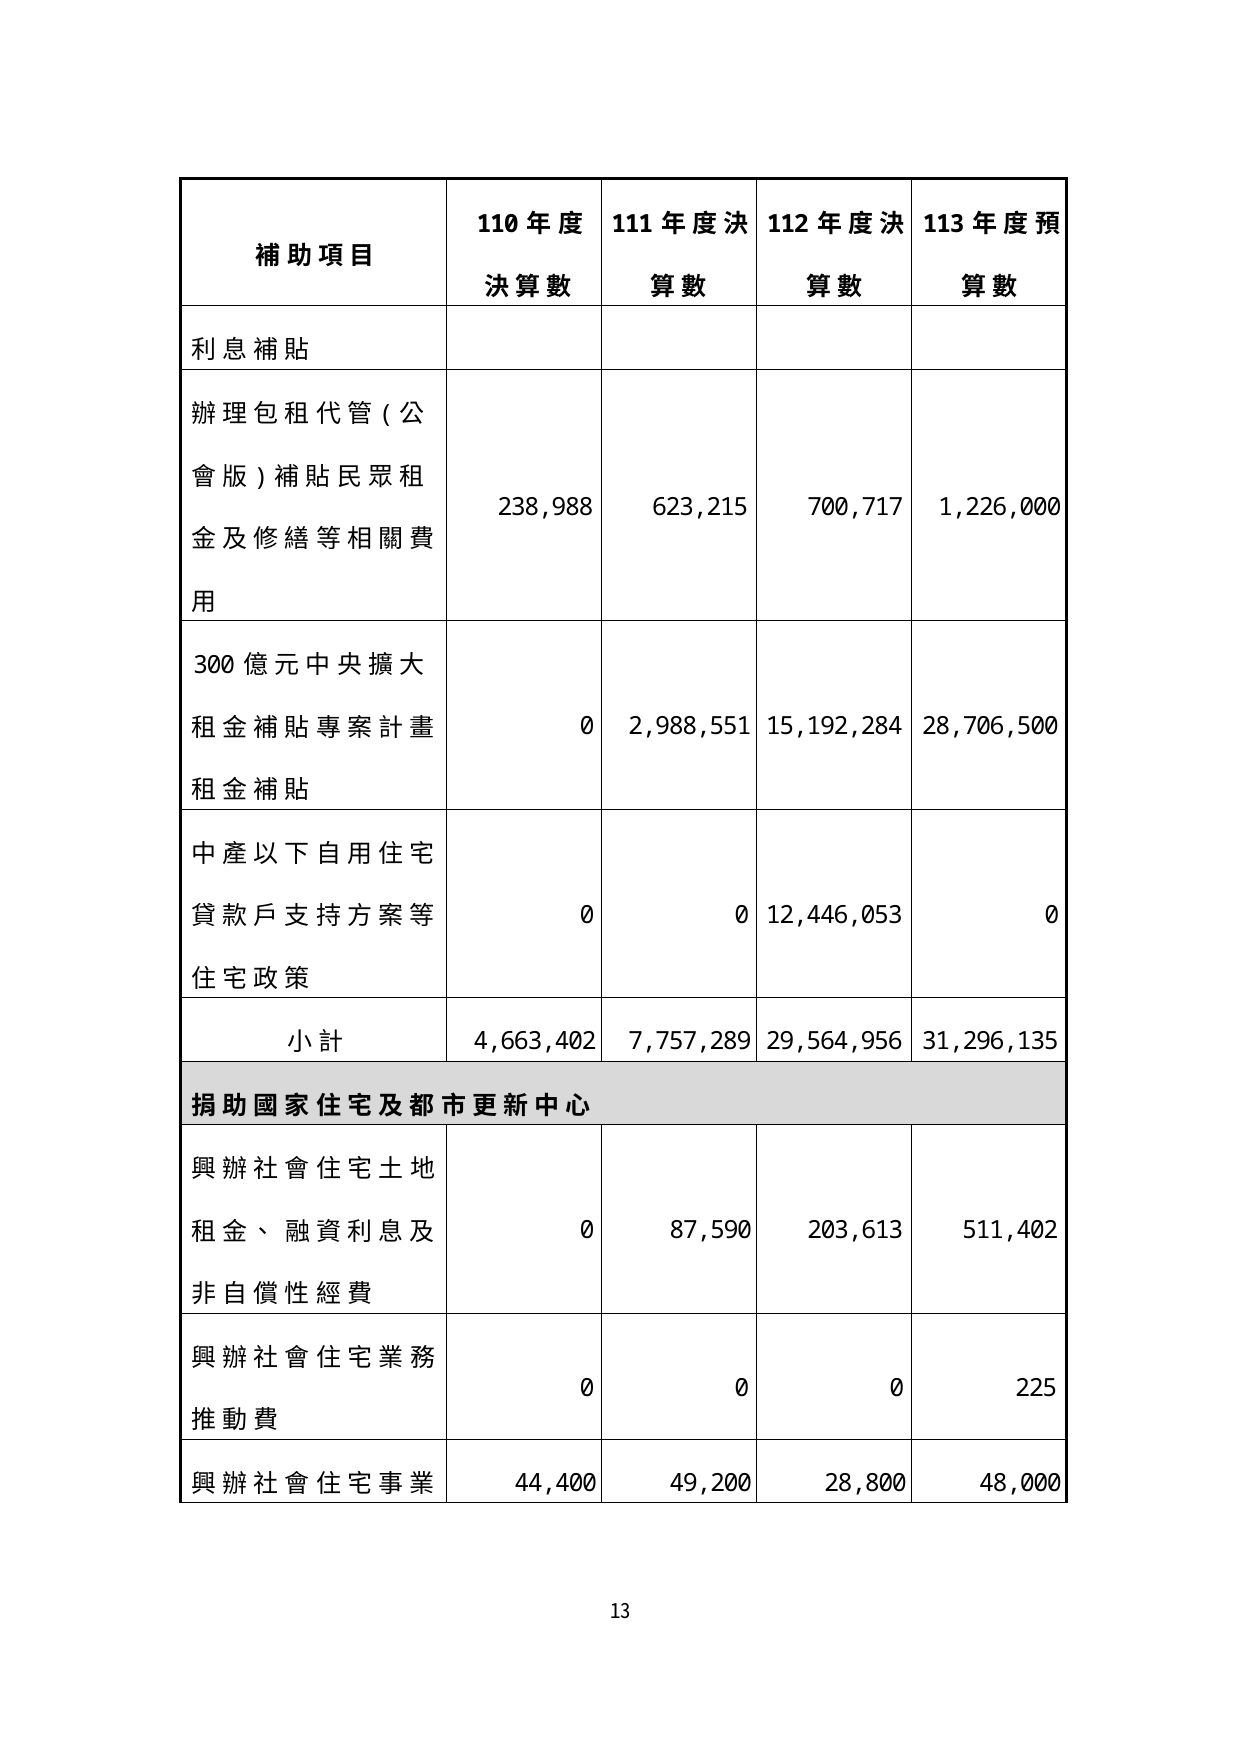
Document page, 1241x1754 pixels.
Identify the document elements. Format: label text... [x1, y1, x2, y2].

table_cell 4,663,402 [447, 998, 601, 1061]
table_cell 7,757,289 [602, 998, 756, 1061]
table_cell 49,200 [602, 1440, 756, 1502]
table_cell 辦理包租代管(公會版)補貼民眾租金及修繕等相關費用 [182, 370, 446, 620]
table_cell 28,800 [757, 1440, 911, 1502]
table_cell 1,226,000 [912, 370, 1065, 620]
table_cell 238,988 [447, 370, 601, 620]
table_cell 44,400 [447, 1440, 601, 1502]
table_cell 28,706,500 [912, 621, 1065, 808]
table_cell 31,296,135 [912, 998, 1065, 1061]
table_cell 中產以下自用住宅貸款戶支持方案等住宅政策 [182, 810, 446, 997]
table_cell 29,564,956 [757, 998, 911, 1061]
table_cell 興辦社會住宅土地租金、融資利息及非自償性經費 [182, 1125, 446, 1313]
table_cell 48,000 [912, 1440, 1065, 1502]
table_cell 利息補貼 [182, 306, 446, 369]
table_header 112年度決算數 [757, 180, 911, 305]
table_cell 0 [602, 1314, 756, 1439]
table_cell 15,192,284 [757, 621, 911, 808]
table_header 補助項目 [182, 180, 446, 305]
table_cell 興辦社會住宅事業 [182, 1440, 446, 1502]
table_cell [757, 306, 911, 369]
table_cell 0 [447, 1314, 601, 1439]
table_cell 0 [447, 810, 601, 997]
table_cell 700,717 [757, 370, 911, 620]
table_header 110年度決算數 [447, 180, 601, 305]
table_cell 0 [912, 810, 1065, 997]
table_cell 87,590 [602, 1125, 756, 1313]
table_cell 225 [912, 1314, 1065, 1439]
table_cell 300億元中央擴大租金補貼專案計畫租金補貼 [182, 621, 446, 808]
table_cell 捐助國家住宅及都市更新中心 [182, 1062, 1065, 1124]
table_cell 0 [447, 621, 601, 808]
table_cell 興辦社會住宅業務推動費 [182, 1314, 446, 1439]
table_cell 0 [757, 1314, 911, 1439]
table_cell 623,215 [602, 370, 756, 620]
table_cell 203,613 [757, 1125, 911, 1313]
table_cell 小計 [182, 998, 446, 1061]
table_cell 511,402 [912, 1125, 1065, 1313]
table_cell [912, 306, 1065, 369]
table_cell 2,988,551 [602, 621, 756, 808]
table_cell [602, 306, 756, 369]
table_cell [447, 306, 601, 369]
table_cell 12,446,053 [757, 810, 911, 997]
table_header 113年度預算數 [912, 180, 1065, 305]
table_cell 0 [602, 810, 756, 997]
table_cell 0 [447, 1125, 601, 1313]
table_header 111年度決算數 [602, 180, 756, 305]
